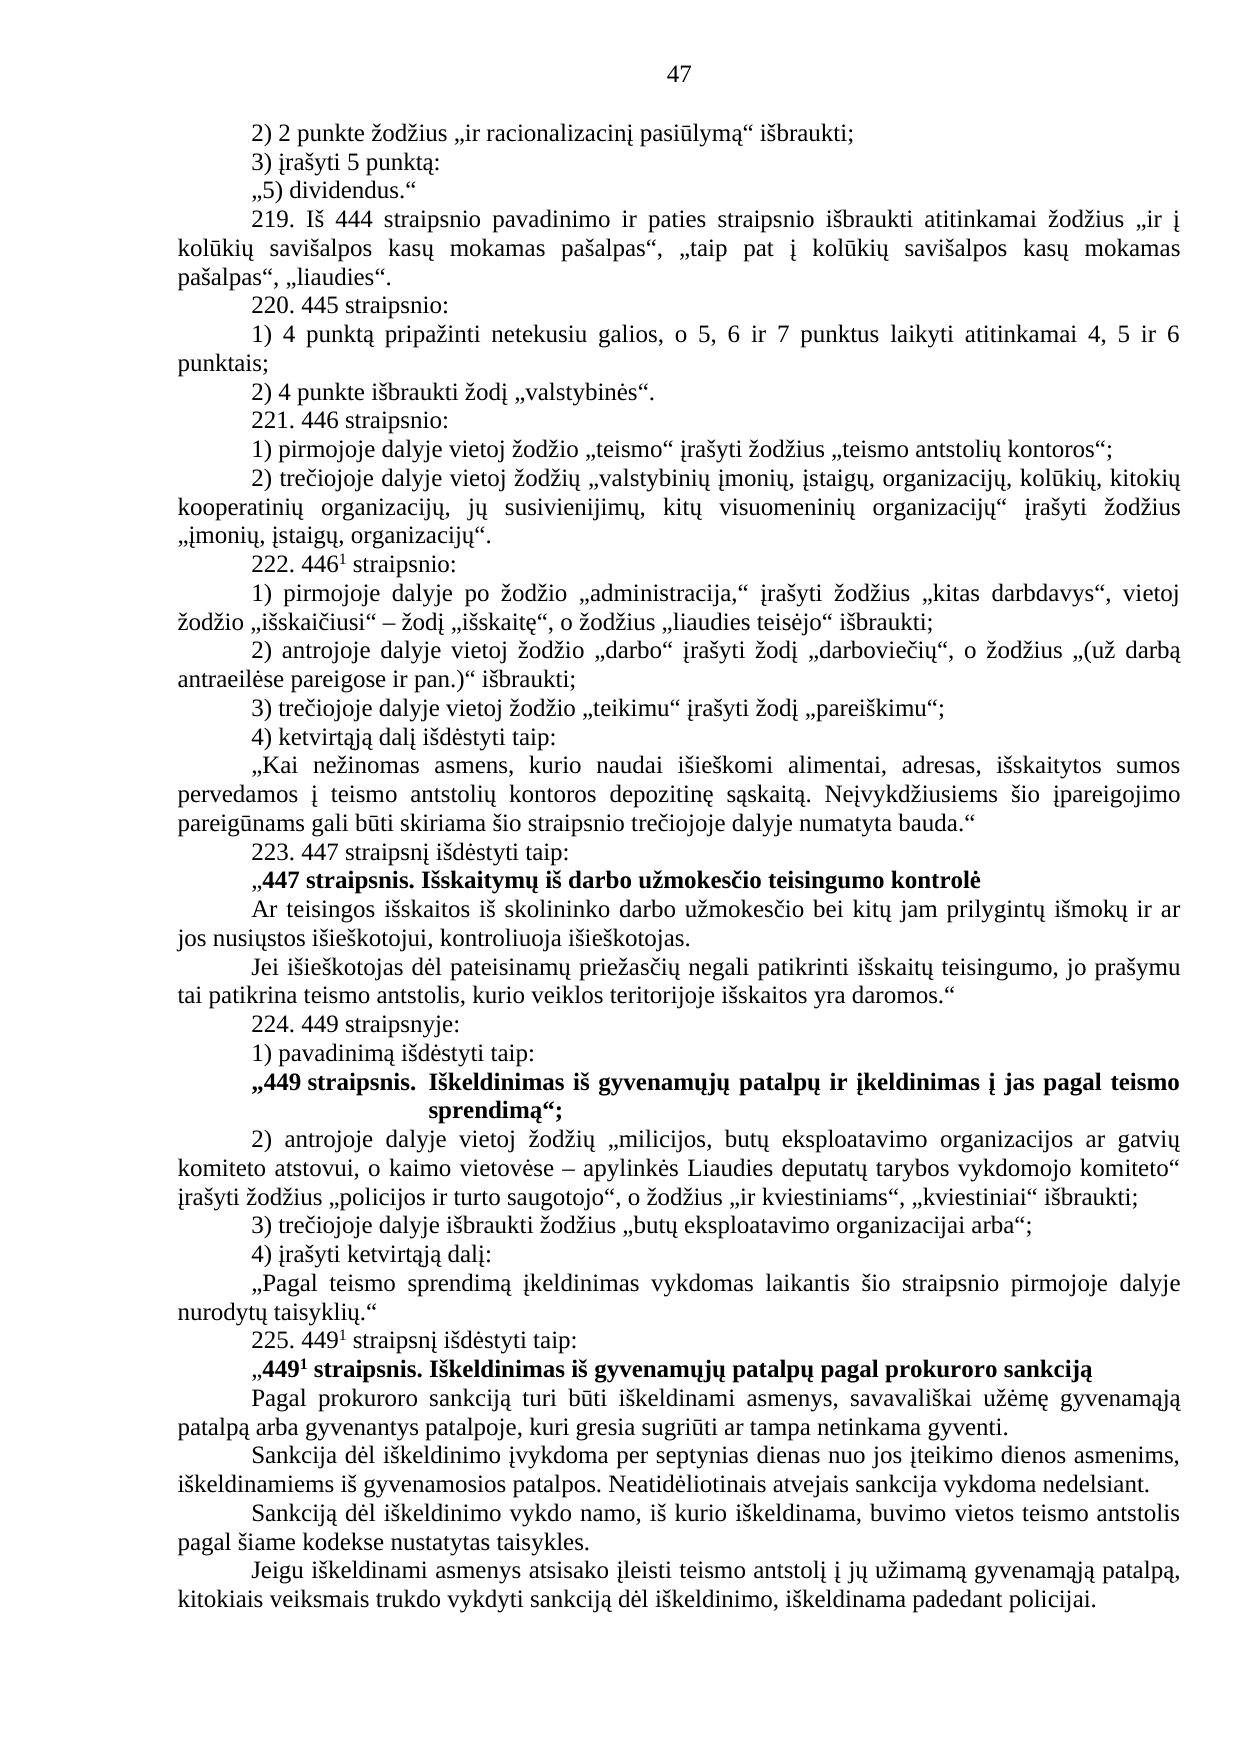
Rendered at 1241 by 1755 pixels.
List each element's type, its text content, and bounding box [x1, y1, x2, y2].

text 2) antrojoje dalyje vietoj žodžio „darbo“ įrašyti žodį „darboviečių“, o žodžius „(už darbą antraeilėse pareigose ir pan.)“ išbraukti; [177, 636, 1181, 693]
text Sankcija dėl iškeldinimo įvykdoma per septynias dienas nuo jos įteikimo dienos asmenims, iškeldinamiems iš gyvenamosios patalpos. Neatidėliotinais atvejais sankcija vykdoma nedelsiant. [177, 1441, 1181, 1498]
text 1) pirmojoje dalyje vietoj žodžio „teismo“ įrašyti žodžius „teismo antstolių kontoros“; [177, 434, 1181, 463]
text „449 straipsnis. Iškeldinimas iš gyvenamųjų patalpų ir įkeldinimas į jas pagal teismo sprendimą“; [251, 1067, 1181, 1124]
text „5) dividendus.“ [177, 176, 1181, 204]
text 222. 4461 straipsnio: [177, 549, 1181, 578]
text „447 straipsnis. Išskaitymų iš darbo užmokesčio teisingumo kontrolė [177, 866, 1181, 894]
text „Pagal teismo sprendimą įkeldinimas vykdomas laikantis šio straipsnio pirmojoje dalyje nurodytų taisyklių.“ [177, 1268, 1181, 1326]
text „Kai nežinomas asmens, kurio naudai išieškomi alimentai, adresas, išskaitytos sumos pervedamos į teismo antstolių kontoros depozitinę sąskaitą. Neįvykdžiusiems šio įpareigojimo pareigūnams gali būti skiriama šio straipsnio trečiojoje dalyje numatyta bauda.“ [177, 751, 1181, 837]
text 3) įrašyti 5 punktą: [177, 147, 1181, 176]
text 1) pirmojoje dalyje po žodžio „administracija,“ įrašyti žodžius „kitas darbdavys“, vietoj žodžio „išskaičiusi“ – žodį „išskaitę“, o žodžius „liaudies teisėjo“ išbraukti; [177, 578, 1181, 636]
text Jeigu iškeldinami asmenys atsisako įleisti teismo antstolį į jų užimamą gyvenamąją patalpą, kitokiais veiksmais trukdo vykdyti sankciją dėl iškeldinimo, iškeldinama padedant policijai. [177, 1556, 1181, 1613]
text 219. Iš 444 straipsnio pavadinimo ir paties straipsnio išbraukti atitinkamai žodžius „ir į kolūkių savišalpos kasų mokamas pašalpas“, „taip pat į kolūkių savišalpos kasų mokamas pašalpas“, „liaudies“. [177, 204, 1181, 291]
text 4) ketvirtąją dalį išdėstyti taip: [177, 722, 1181, 751]
text 225. 4491 straipsnį išdėstyti taip: [177, 1326, 1181, 1354]
text Pagal prokuroro sankciją turi būti iškeldinami asmenys, savavališkai užėmę gyvenamąją patalpą arba gyvenantys patalpoje, kuri gresia sugriūti ar tampa netinkama gyventi. [177, 1383, 1181, 1441]
text 1) pavadinimą išdėstyti taip: [177, 1038, 1181, 1067]
text 2) antrojoje dalyje vietoj žodžių „milicijos, butų eksploatavimo organizacijos ar gatvių komiteto atstovui, o kaimo vietovėse – apylinkės Liaudies deputatų tarybos vykdomojo komiteto“ įrašyti žodžius „policijos ir turto saugotojo“, o žodžius „ir kviestiniams“, „kviestiniai“ išbraukti; [177, 1124, 1181, 1211]
text Ar teisingos išskaitos iš skolininko darbo užmokesčio bei kitų jam prilygintų išmokų ir ar jos nusiųstos išieškotojui, kontroliuoja išieškotojas. [177, 894, 1181, 952]
text Sankciją dėl iškeldinimo vykdo namo, iš kurio iškeldinama, buvimo vietos teismo antstolis pagal šiame kodekse nustatytas taisykles. [177, 1498, 1181, 1556]
text 220. 445 straipsnio: [177, 291, 1181, 319]
text 2) trečiojoje dalyje vietoj žodžių „valstybinių įmonių, įstaigų, organizacijų, kolūkių, kitokių kooperatinių organizacijų, jų susivienijimų, kitų visuomeninių organizacijų“ įrašyti žodžius „įmonių, įstaigų, organizacijų“. [177, 463, 1181, 549]
text „4491 straipsnis. Iškeldinimas iš gyvenamųjų patalpų pagal prokuroro sankciją [177, 1354, 1181, 1383]
text 2) 4 punkte išbraukti žodį „valstybinės“. [177, 377, 1181, 406]
text 3) trečiojoje dalyje vietoj žodžio „teikimu“ įrašyti žodį „pareiškimu“; [177, 693, 1181, 722]
text 224. 449 straipsnyje: [177, 1009, 1181, 1038]
text 221. 446 straipsnio: [177, 406, 1181, 434]
text 1) 4 punktą pripažinti netekusiu galios, o 5, 6 ir 7 punktus laikyti atitinkamai 4, 5 ir 6 punktais; [177, 319, 1181, 377]
text 2) 2 punkte žodžius „ir racionalizacinį pasiūlymą“ išbraukti; [177, 118, 1181, 147]
text 4) įrašyti ketvirtąją dalį: [177, 1239, 1181, 1268]
text Jei išieškotojas dėl pateisinamų priežasčių negali patikrinti išskaitų teisingumo, jo prašymu tai patikrina teismo antstolis, kurio veiklos teritorijoje išskaitos yra daromos.“ [177, 952, 1181, 1009]
text 223. 447 straipsnį išdėstyti taip: [177, 837, 1181, 866]
text 3) trečiojoje dalyje išbraukti žodžius „butų eksploatavimo organizacijai arba“; [177, 1211, 1181, 1239]
